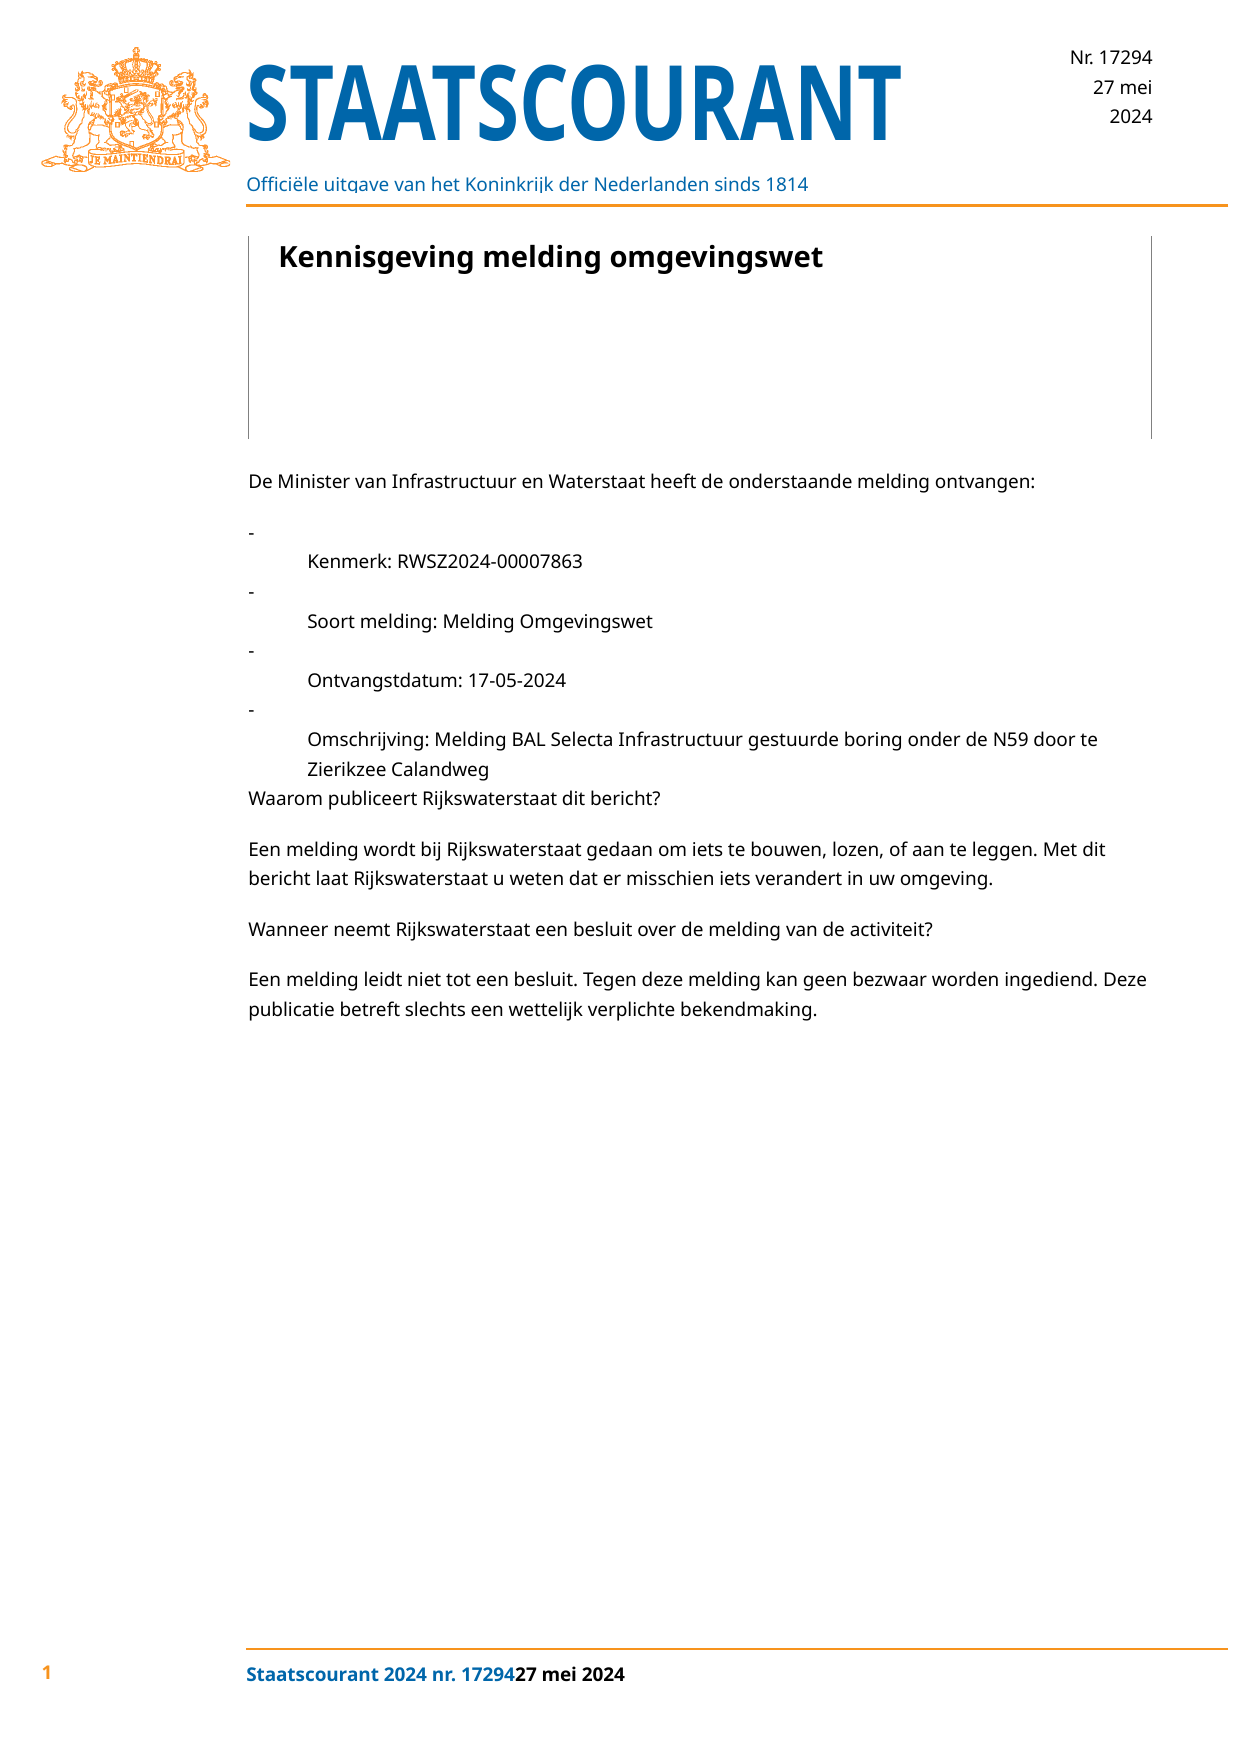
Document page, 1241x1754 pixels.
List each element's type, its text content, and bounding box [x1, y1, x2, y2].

picture [912, 236, 1090, 414]
text Wanneer neemt Rijkswaterstaat een besluit over de melding van de activiteit? [248, 916, 1152, 941]
list Kenmerk: RWSZ2024-00007863 [248, 549, 1152, 574]
table_header [1090, 236, 1151, 413]
picture [41, 47, 231, 172]
table_header Kennisgeving melding omgevingswet [249, 236, 850, 439]
text Een melding wordt bij Rijkswaterstaat gedaan om iets te bouwen, lozen, of aan te leggen. Met dit bericht laat Rijkswaterstaat u weten dat er misschien iets verandert in uw omgeving. [248, 836, 1152, 891]
text Een melding leidt niet tot een besluit. Tegen deze melding kan geen bezwaar worden ingediend. Deze publicatie betreft slechts een wettelijk verplichte bekendmaking. [248, 966, 1152, 1021]
text De Minister van Infrastructuur en Waterstaat heeft de onderstaande melding ontvangen: [248, 469, 1152, 494]
table_header [850, 414, 1151, 439]
list Omschrijving: Melding BAL Selecta Infrastructuur gestuurde boring onder de N59 door te Zierikzee Calandweg [248, 726, 1152, 781]
list Soort melding: Melding Omgevingswet [248, 608, 1152, 633]
text Waarom publiceert Rijkswaterstaat dit bericht? [248, 785, 1152, 811]
table_header [850, 236, 912, 413]
list Ontvangstdatum: 17-05-2024 [248, 667, 1152, 693]
